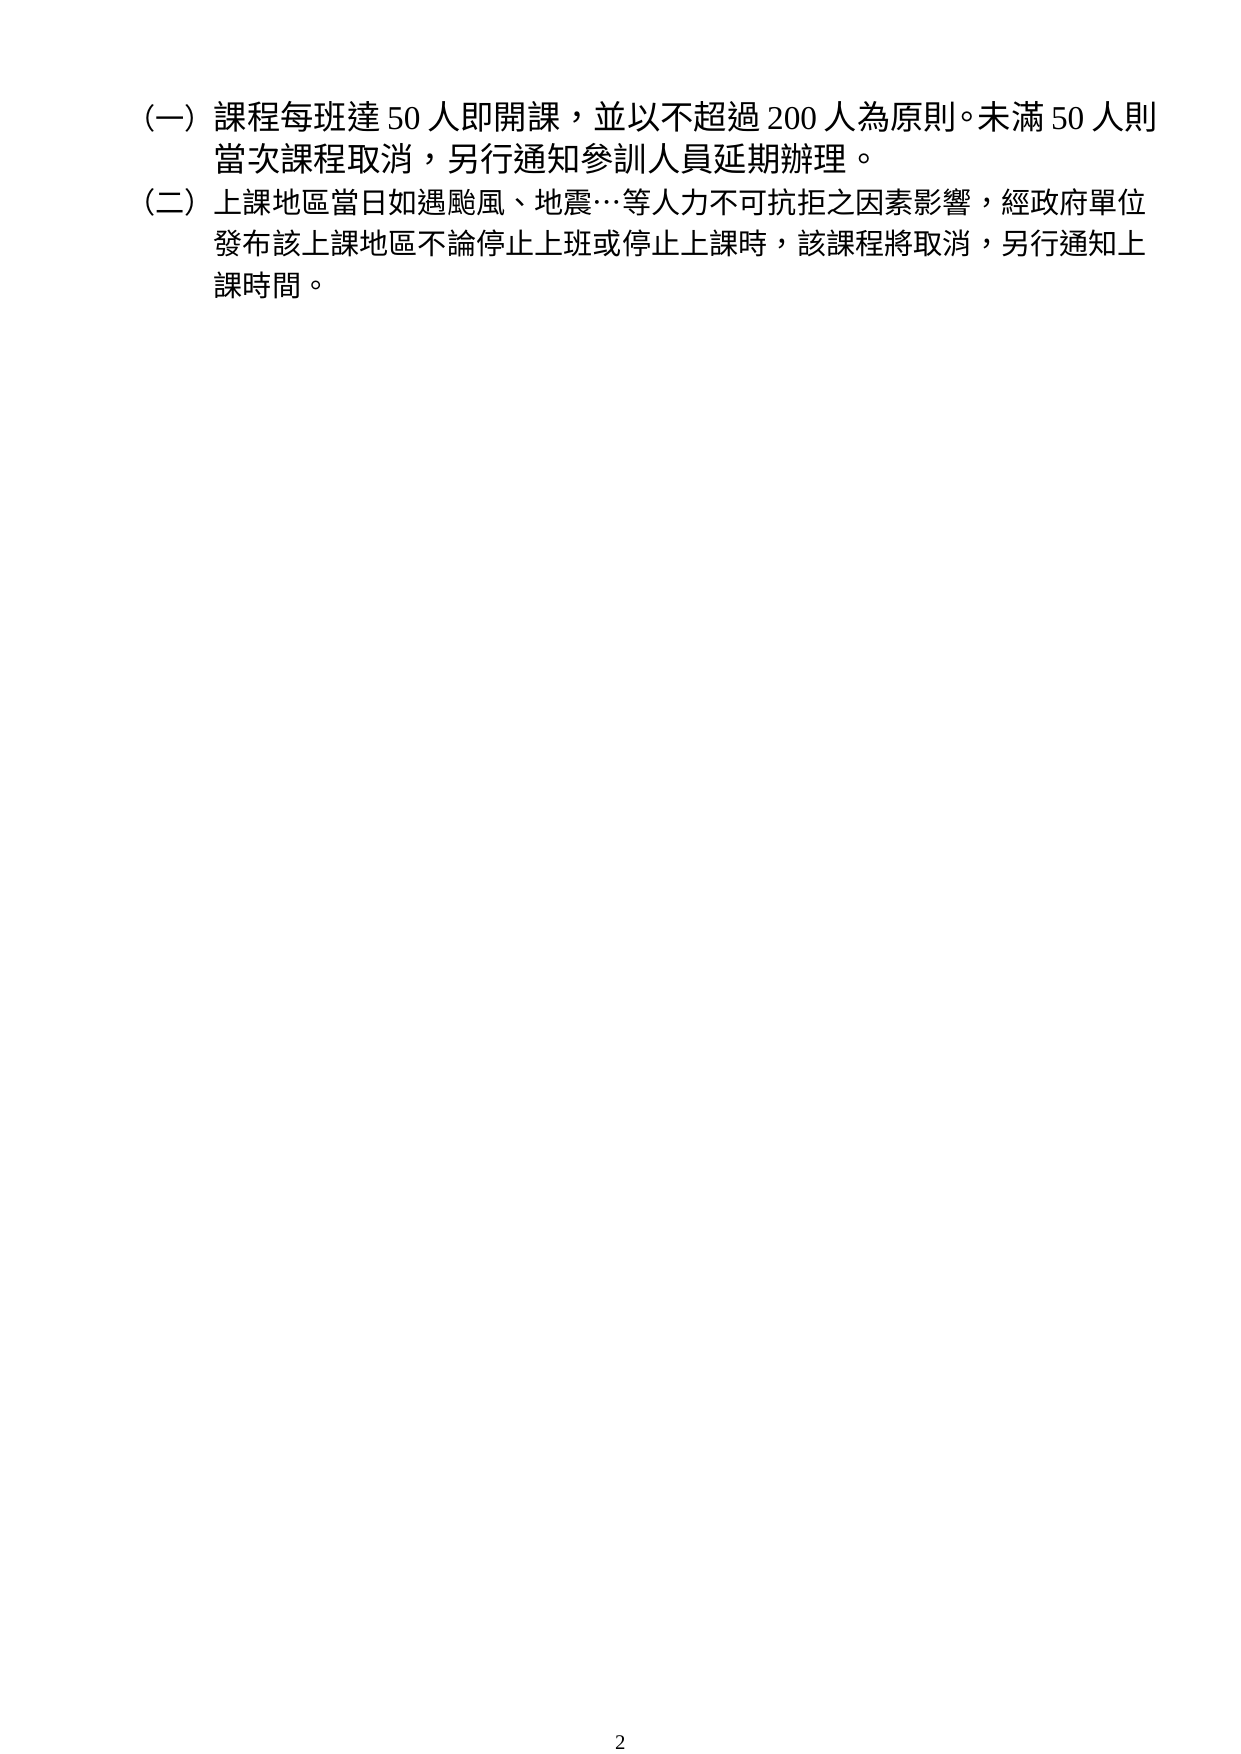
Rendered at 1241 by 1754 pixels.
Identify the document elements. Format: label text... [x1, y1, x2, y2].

text （一）課程每班達50人即開課，並以不超過200人為原則。未滿50人則當次課程取消，另行通知參訓人員延期辦理。 [126, 96, 1157, 180]
text （二）上課地區當日如遇颱風、地震…等人力不可抗拒之因素影響，經政府單位發布該上課地區不論停止上班或停止上課時，該課程將取消，另行通知上課時間。 [126, 180, 1157, 305]
